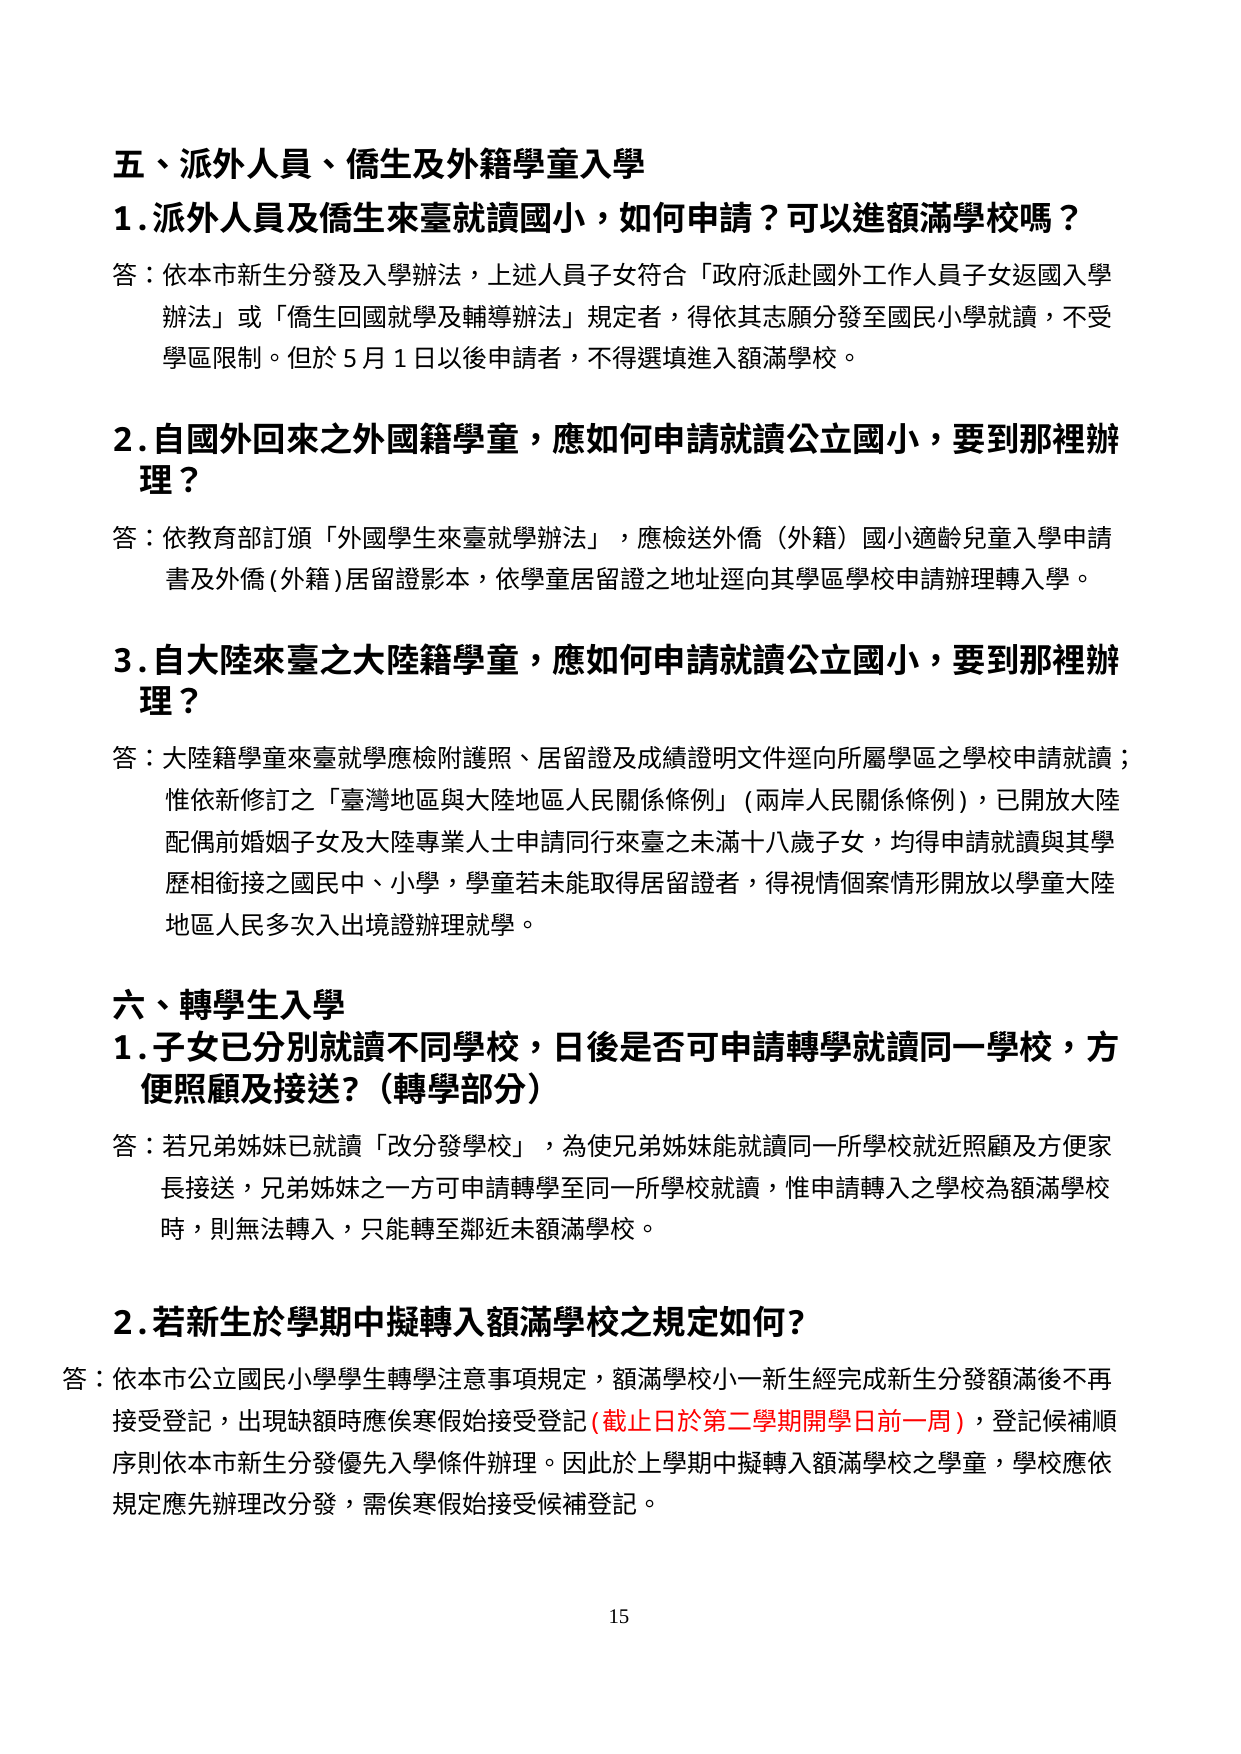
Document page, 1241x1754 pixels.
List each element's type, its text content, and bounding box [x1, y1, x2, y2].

text 答：若兄弟姊妹已就讀「改分發學校」，為使兄弟姊妹能就讀同一所學校就近照顧及方便家長接送，兄弟姊妹之一方可申請轉學至同一所學校就讀，惟申請轉入之學校為額滿學校時，則無法轉入，只能轉至鄰近未額滿學校。 [112, 1122, 1125, 1247]
text 1.子女已分別就讀不同學校，日後是否可申請轉學就讀同一學校，方便照顧及接送?（轉學部分） [112, 1026, 1125, 1109]
text 答：依本市公立國民小學學生轉學注意事項規定，額滿學校小一新生經完成新生分發額滿後不再接受登記，出現缺額時應俟寒假始接受登記(截止日於第二學期開學日前一周)，登記候補順序則依本市新生分發優先入學條件辦理。因此於上學期中擬轉入額滿學校之學童，學校應依規定應先辦理改分發，需俟寒假始接受候補登記。 [62, 1355, 1125, 1522]
text 2.若新生於學期中擬轉入額滿學校之規定如何? [112, 1301, 1125, 1343]
text 答：大陸籍學童來臺就學應檢附護照、居留證及成績證明文件逕向所屬學區之學校申請就讀；惟依新修訂之「臺灣地區與大陸地區人民關係條例」(兩岸人民關係條例)，已開放大陸配偶前婚姻子女及大陸專業人士申請同行來臺之未滿十八歲子女，均得申請就讀與其學歷相銜接之國民中、小學，學童若未能取得居留證者，得視情個案情形開放以學童大陸地區人民多次入出境證辦理就學。 [112, 734, 1125, 943]
text 五、派外人員、僑生及外籍學童入學 [112, 143, 1125, 184]
text 六、轉學生入學 [112, 984, 1125, 1026]
text 2.自國外回來之外國籍學童，應如何申請就讀公立國小，要到那裡辦理？ [112, 418, 1125, 501]
text 答：依教育部訂頒「外國學生來臺就學辦法」，應檢送外僑（外籍）國小適齡兒童入學申請書及外僑(外籍)居留證影本，依學童居留證之地址逕向其學區學校申請辦理轉入學。 [112, 514, 1125, 597]
text 3.自大陸來臺之大陸籍學童，應如何申請就讀公立國小，要到那裡辦理？ [112, 639, 1125, 722]
text 1.派外人員及僑生來臺就讀國小，如何申請？可以進額滿學校嗎？ [112, 197, 1125, 239]
text 答：依本市新生分發及入學辦法，上述人員子女符合「政府派赴國外工作人員子女返國入學辦法」或「僑生回國就學及輔導辦法」規定者，得依其志願分發至國民小學就讀，不受學區限制。但於5月1日以後申請者，不得選填進入額滿學校。 [112, 251, 1125, 376]
